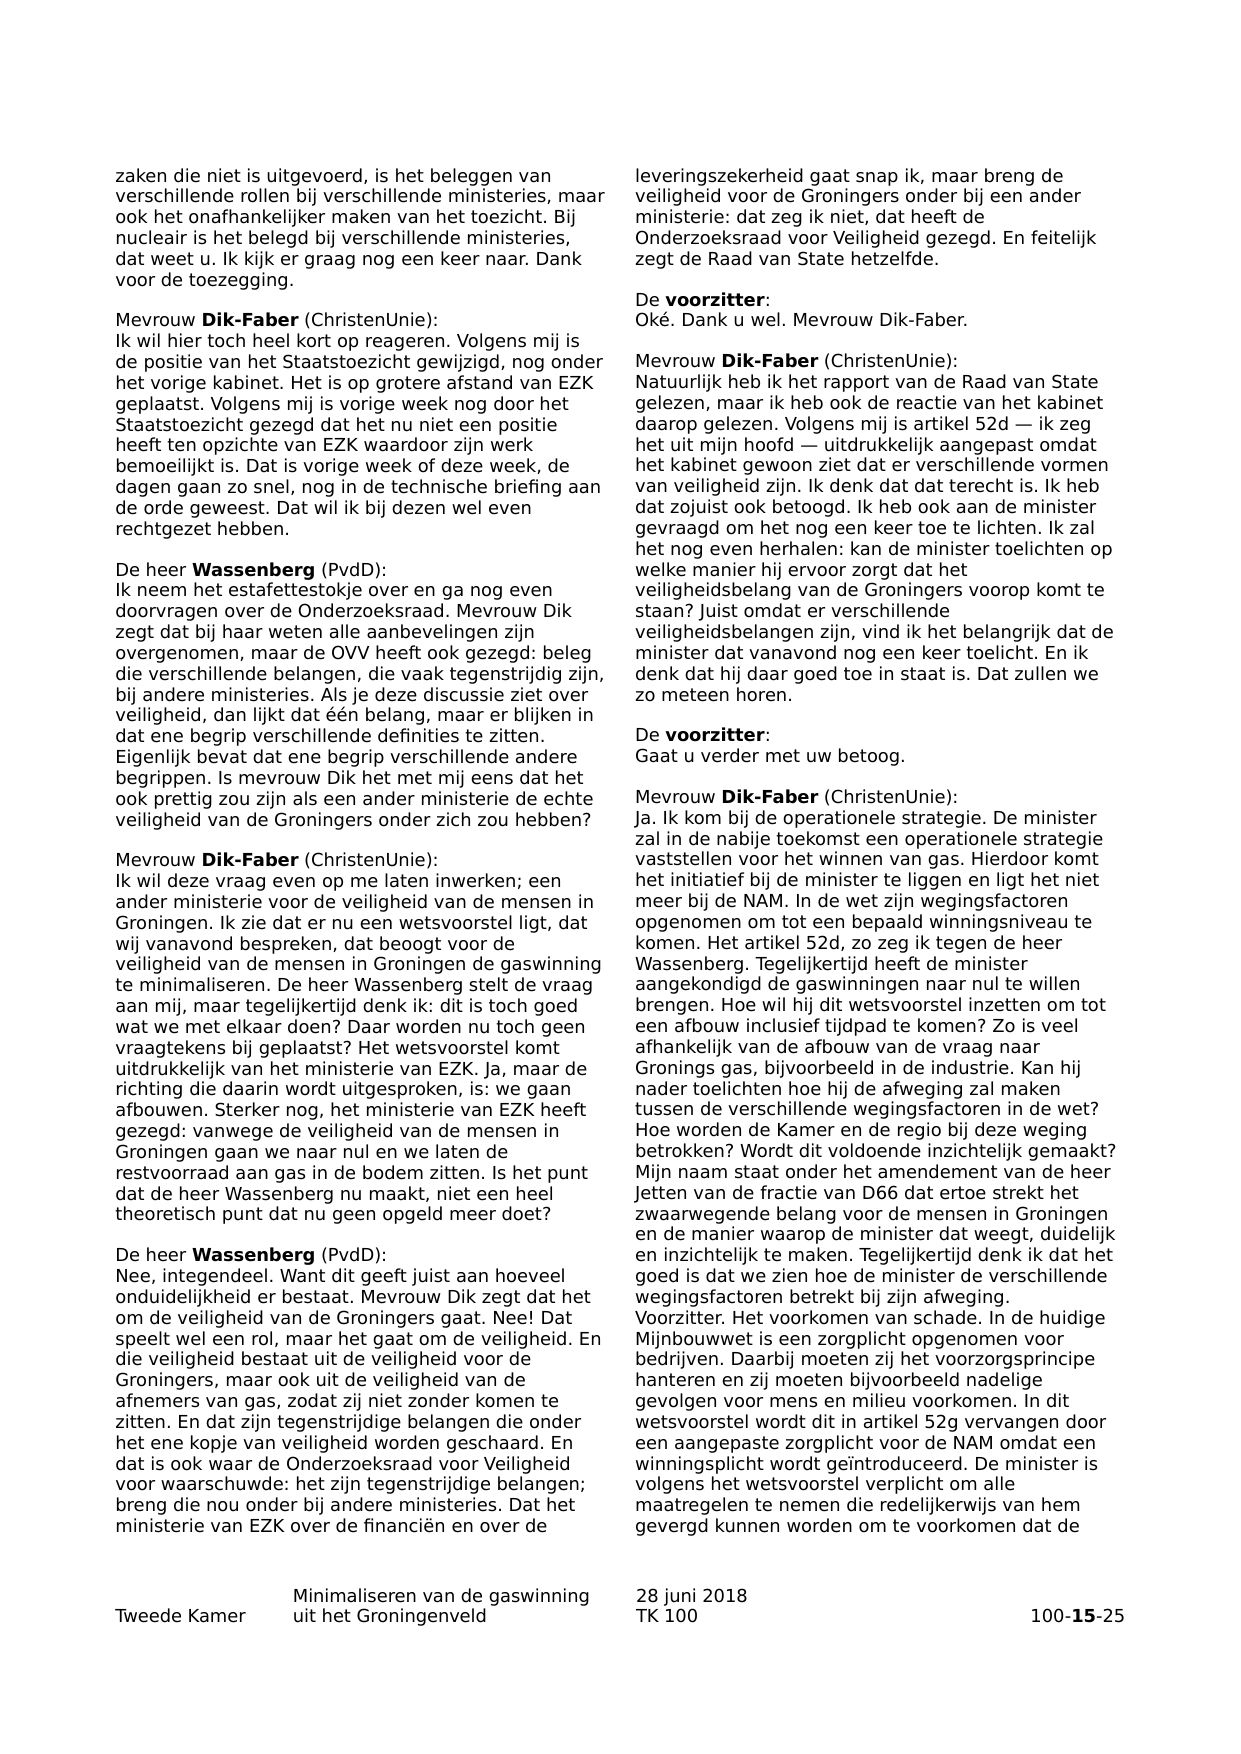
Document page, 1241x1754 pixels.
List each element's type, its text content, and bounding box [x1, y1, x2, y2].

text De voorzitter: [635, 725, 1125, 746]
text Ik wil hier toch heel kort op reageren. Volgens mij is de positie van het Staatstoezicht gewijzigd, nog onder het vorige kabinet. Het is op grotere afstand van EZK geplaatst. Volgens mij is vorige week nog door het Staatstoezicht gezegd dat het nu niet een positie heeft ten opzichte van EZK waardoor zijn werk bemoeilijkt is. Dat is vorige week of deze week, de dagen gaan zo snel, nog in de technische briefing aan de orde geweest. Dat wil ik bij dezen wel even rechtgezet hebben. [115, 331, 605, 539]
text De voorzitter: [635, 289, 1125, 310]
text leveringszekerheid gaat snap ik, maar breng de veiligheid voor de Groningers onder bij een ander ministerie: dat zeg ik niet, dat heeft de Onderzoeksraad voor Veiligheid gezegd. En feitelijk zegt de Raad van State hetzelfde. [635, 165, 1125, 269]
text Ja. Ik kom bij de operationele strategie. De minister zal in de nabije toekomst een operationele strategie vaststellen voor het winnen van gas. Hierdoor komt het initiatief bij de minister te liggen en ligt het niet meer bij de NAM. In de wet zijn wegingsfactoren opgenomen om tot een bepaald winningsniveau te komen. Het artikel 52d, zo zeg ik tegen de heer Wassenberg. Tegelijkertijd heeft de minister aangekondigd de gaswinningen naar nul te willen brengen. Hoe wil hij dit wetsvoorstel inzetten om tot een afbouw inclusief tijdpad te komen? Zo is veel afhankelijk van de afbouw van de vraag naar Gronings gas, bijvoorbeeld in de industrie. Kan hij nader toelichten hoe hij de afweging zal maken tussen de verschillende wegingsfactoren in de wet? Hoe worden de Kamer en de regio bij deze weging betrokken? Wordt dit voldoende inzichtelijk gemaakt? Mijn naam staat onder het amendement van de heer Jetten van de fractie van D66 dat ertoe strekt het zwaarwegende belang voor de mensen in Groningen en de manier waarop de minister dat weegt, duidelijk en inzichtelijk te maken. Tegelijkertijd denk ik dat het goed is dat we zien hoe de minister de verschillende wegingsfactoren betrekt bij zijn afweging. [635, 807, 1125, 1307]
text Ik wil deze vraag even op me laten inwerken; een ander ministerie voor de veiligheid van de mensen in Groningen. Ik zie dat er nu een wetsvoorstel ligt, dat wij vanavond bespreken, dat beoogt voor de veiligheid van de mensen in Groningen de gaswinning te minimaliseren. De heer Wassenberg stelt de vraag aan mij, maar tegelijkertijd denk ik: dit is toch goed wat we met elkaar doen? Daar worden nu toch geen vraagtekens bij geplaatst? Het wetsvoorstel komt uitdrukkelijk van het ministerie van EZK. Ja, maar de richting die daarin wordt uitgesproken, is: we gaan afbouwen. Sterker nog, het ministerie van EZK heeft gezegd: vanwege de veiligheid van de mensen in Groningen gaan we naar nul en we laten de restvoorraad aan gas in de bodem zitten. Is het punt dat de heer Wassenberg nu maakt, niet een heel theoretisch punt dat nu geen opgeld meer doet? [115, 871, 605, 1225]
text Voorzitter. Het voorkomen van schade. In de huidige Mijnbouwwet is een zorgplicht opgenomen voor bedrijven. Daarbij moeten zij het voorzorgsprincipe hanteren en zij moeten bijvoorbeeld nadelige gevolgen voor mens en milieu voorkomen. In dit wetsvoorstel wordt dit in artikel 52g vervangen door een aangepaste zorgplicht voor de NAM omdat een winningsplicht wordt geïntroduceerd. De minister is volgens het wetsvoorstel verplicht om alle maatregelen te nemen die redelijkerwijs van hem gevergd kunnen worden om te voorkomen dat de [635, 1307, 1125, 1537]
text zaken die niet is uitgevoerd, is het beleggen van verschillende rollen bij verschillende ministeries, maar ook het onafhankelijker maken van het toezicht. Bij nucleair is het belegd bij verschillende ministeries, dat weet u. Ik kijk er graag nog een keer naar. Dank voor de toezegging. [115, 165, 605, 290]
text Mevrouw Dik-Faber (ChristenUnie): [635, 351, 1125, 372]
text Mevrouw Dik-Faber (ChristenUnie): [115, 310, 605, 331]
text Nee, integendeel. Want dit geeft juist aan hoeveel onduidelijkheid er bestaat. Mevrouw Dik zegt dat het om de veiligheid van de Groningers gaat. Nee! Dat speelt wel een rol, maar het gaat om de veiligheid. En die veiligheid bestaat uit de veiligheid voor de Groningers, maar ook uit de veiligheid van de afnemers van gas, zodat zij niet zonder komen te zitten. En dat zijn tegenstrijdige belangen die onder het ene kopje van veiligheid worden geschaard. En dat is ook waar de Onderzoeksraad voor Veiligheid voor waarschuwde: het zijn tegenstrijdige belangen; breng die nou onder bij andere ministeries. Dat het ministerie van EZK over de financiën en over de [115, 1266, 605, 1537]
text De heer Wassenberg (PvdD): [115, 1245, 605, 1266]
text De heer Wassenberg (PvdD): [115, 559, 605, 580]
text Natuurlijk heb ik het rapport van de Raad van State gelezen, maar ik heb ook de reactie van het kabinet daarop gelezen. Volgens mij is artikel 52d — ik zeg het uit mijn hoofd — uitdrukkelijk aangepast omdat het kabinet gewoon ziet dat er verschillende vormen van veiligheid zijn. Ik denk dat dat terecht is. Ik heb dat zojuist ook betoogd. Ik heb ook aan de minister gevraagd om het nog een keer toe te lichten. Ik zal het nog even herhalen: kan de minister toelichten op welke manier hij ervoor zorgt dat het veiligheidsbelang van de Groningers voorop komt te staan? Juist omdat er verschillende veiligheidsbelangen zijn, vind ik het belangrijk dat de minister dat vanavond nog een keer toelicht. En ik denk dat hij daar goed toe in staat is. Dat zullen we zo meteen horen. [635, 372, 1125, 705]
text Mevrouw Dik-Faber (ChristenUnie): [635, 787, 1125, 807]
text Gaat u verder met uw betoog. [635, 746, 1125, 767]
text Mevrouw Dik-Faber (ChristenUnie): [115, 850, 605, 871]
text Oké. Dank u wel. Mevrouw Dik-Faber. [635, 310, 1125, 331]
text Ik neem het estafettestokje over en ga nog even doorvragen over de Onderzoeksraad. Mevrouw Dik zegt dat bij haar weten alle aanbevelingen zijn overgenomen, maar de OVV heeft ook gezegd: beleg die verschillende belangen, die vaak tegenstrijdig zijn, bij andere ministeries. Als je deze discussie ziet over veiligheid, dan lijkt dat één belang, maar er blijken in dat ene begrip verschillende definities te zitten. Eigenlijk bevat dat ene begrip verschillende andere begrippen. Is mevrouw Dik het met mij eens dat het ook prettig zou zijn als een ander ministerie de echte veiligheid van de Groningers onder zich zou hebben? [115, 580, 605, 830]
